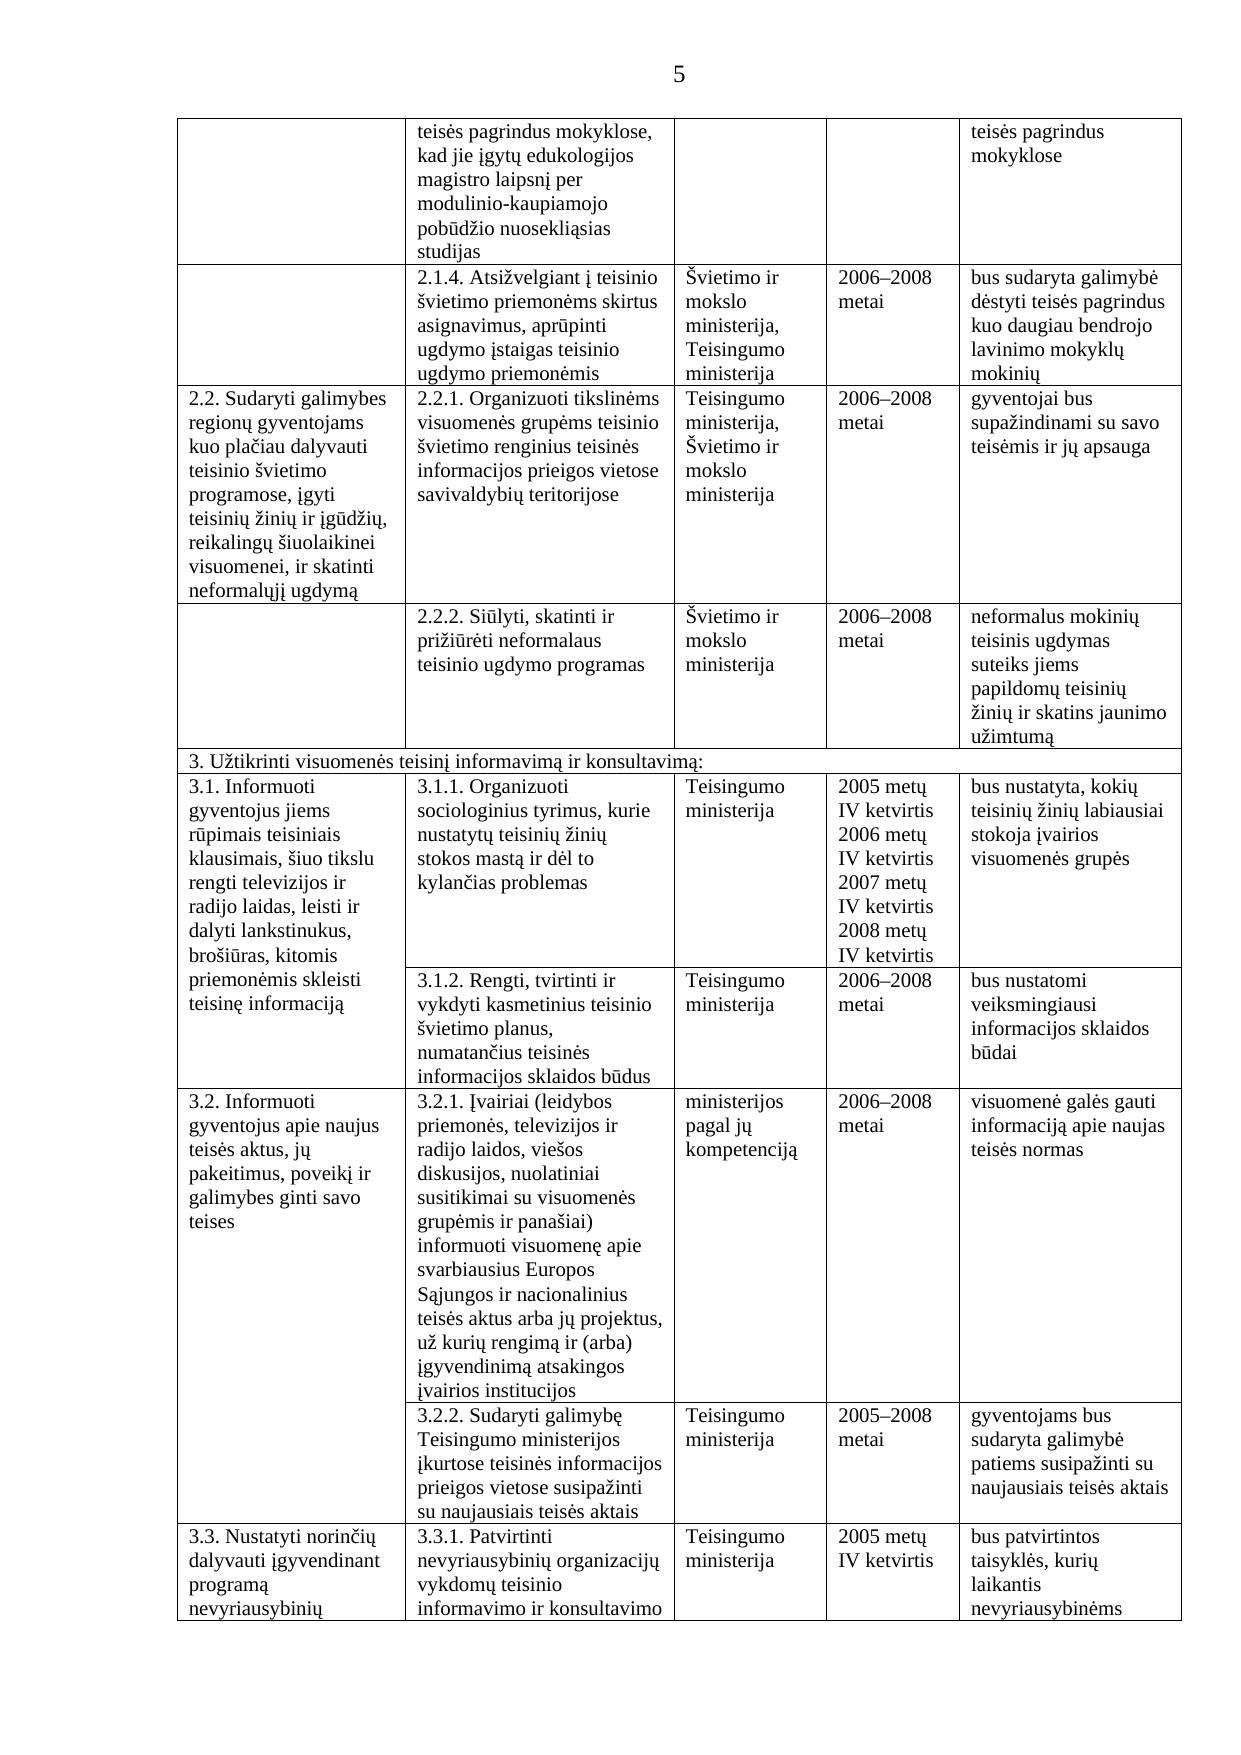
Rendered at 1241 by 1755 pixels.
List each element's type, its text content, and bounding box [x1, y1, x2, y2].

table_cell Teisingumo ministerija [675, 1524, 826, 1620]
table_cell Teisingumo ministerija [675, 774, 826, 967]
table_cell teisės pagrindus mokyklose, kad jie įgytų edukologijos magistro laipsnį per modulinio-kaupiamojo pobūdžio nuosekliąsias studijas [406, 119, 674, 263]
table_cell [675, 119, 826, 263]
table_cell [827, 119, 959, 263]
table_cell 2006–2008 metai [827, 968, 959, 1088]
table_cell 3.1. Informuoti gyventojus jiems rūpimais teisiniais klausimais, šiuo tikslu rengti televizijos ir radijo laidas, leisti ir dalyti lankstinukus, brošiūras, kitomis priemonėmis skleisti teisinę informaciją [178, 774, 405, 1088]
table_cell 3.2. Informuoti gyventojus apie naujus teisės aktus, jų pakeitimus, poveikį ir galimybes ginti savo teises [178, 1089, 405, 1523]
table_cell 3.1.2. Rengti, tvirtinti ir vykdyti kasmetinius teisinio švietimo planus, numatančius teisinės informacijos sklaidos būdus [406, 968, 674, 1088]
table_cell teisės pagrindus mokyklose [960, 119, 1181, 263]
table_cell 2.2.1. Organizuoti tikslinėms visuomenės grupėms teisinio švietimo renginius teisinės informacijos prieigos vietose savivaldybių teritorijose [406, 386, 674, 602]
table_cell 2005 metų IV ketvirtis [827, 1524, 959, 1620]
table_cell ministerijos pagal jų kompetenciją [675, 1089, 826, 1402]
table_cell gyventojams bus sudaryta galimybė patiems susipažinti su naujausiais teisės aktais [960, 1403, 1181, 1523]
table_cell 3.2.1. Įvairiai (leidybos priemonės, televizijos ir radijo laidos, viešos diskusijos, nuolatiniai susitikimai su visuomenės grupėmis ir panašiai) informuoti visuomenę apie svarbiausius Europos Sąjungos ir nacionalinius teisės aktus arba jų projektus, už kurių rengimą ir (arba) įgyvendinimą atsakingos įvairios institucijos [406, 1089, 674, 1402]
table_cell bus nustatomi veiksmingiausi informacijos sklaidos būdai [960, 968, 1181, 1088]
table_cell 3.3. Nustatyti norinčių dalyvauti įgyvendinant programą nevyriausybinių [178, 1524, 405, 1620]
table_cell 2006–2008 metai [827, 604, 959, 748]
table_cell 2005–2008 metai [827, 1403, 959, 1523]
table_cell 3. Užtikrinti visuomenės teisinį informavimą ir konsultavimą: [178, 749, 1181, 773]
table_cell 3.3.1. Patvirtinti nevyriausybinių organizacijų vykdomų teisinio informavimo ir konsultavimo [406, 1524, 674, 1620]
table_cell 2006–2008 metai [827, 386, 959, 602]
table_cell [178, 265, 405, 385]
table_cell 2.2. Sudaryti galimybes regionų gyventojams kuo plačiau dalyvauti teisinio švietimo programose, įgyti teisinių žinių ir įgūdžių, reikalingų šiuolaikinei visuomenei, ir skatinti neformalųjį ugdymą [178, 386, 405, 602]
table_cell 2.2.2. Siūlyti, skatinti ir prižiūrėti neformalaus teisinio ugdymo programas [406, 604, 674, 748]
table_cell Teisingumo ministerija, Švietimo ir mokslo ministerija [675, 386, 826, 602]
table_cell 3.2.2. Sudaryti galimybę Teisingumo ministerijos įkurtose teisinės informacijos prieigos vietose susipažinti su naujausiais teisės aktais [406, 1403, 674, 1523]
table_cell [178, 119, 405, 263]
table_cell 2006–2008 metai [827, 265, 959, 385]
table_cell [178, 604, 405, 748]
table_cell visuomenė galės gauti informaciją apie naujas teisės normas [960, 1089, 1181, 1402]
table_cell 3.1.1. Organizuoti sociologinius tyrimus, kurie nustatytų teisinių žinių stokos mastą ir dėl to kylančias problemas [406, 774, 674, 967]
table_cell Teisingumo ministerija [675, 968, 826, 1088]
table_cell 2005 metų IV ketvirtis 2006 metų IV ketvirtis 2007 metų IV ketvirtis 2008 metų IV ketvirtis [827, 774, 959, 967]
table_cell Švietimo ir mokslo ministerija [675, 604, 826, 748]
table_cell 2006–2008 metai [827, 1089, 959, 1402]
table_cell bus patvirtintos taisyklės, kurių laikantis nevyriausybinėms [960, 1524, 1181, 1620]
table_cell 2.1.4. Atsižvelgiant į teisinio švietimo priemonėms skirtus asignavimus, aprūpinti ugdymo įstaigas teisinio ugdymo priemonėmis [406, 265, 674, 385]
table_cell bus nustatyta, kokių teisinių žinių labiausiai stokoja įvairios visuomenės grupės [960, 774, 1181, 967]
table_cell Švietimo ir mokslo ministerija, Teisingumo ministerija [675, 265, 826, 385]
table_cell neformalus mokinių teisinis ugdymas suteiks jiems papildomų teisinių žinių ir skatins jaunimo užimtumą [960, 604, 1181, 748]
table_cell Teisingumo ministerija [675, 1403, 826, 1523]
table_cell bus sudaryta galimybė dėstyti teisės pagrindus kuo daugiau bendrojo lavinimo mokyklų mokinių [960, 265, 1181, 385]
table_cell gyventojai bus supažindinami su savo teisėmis ir jų apsauga [960, 386, 1181, 602]
